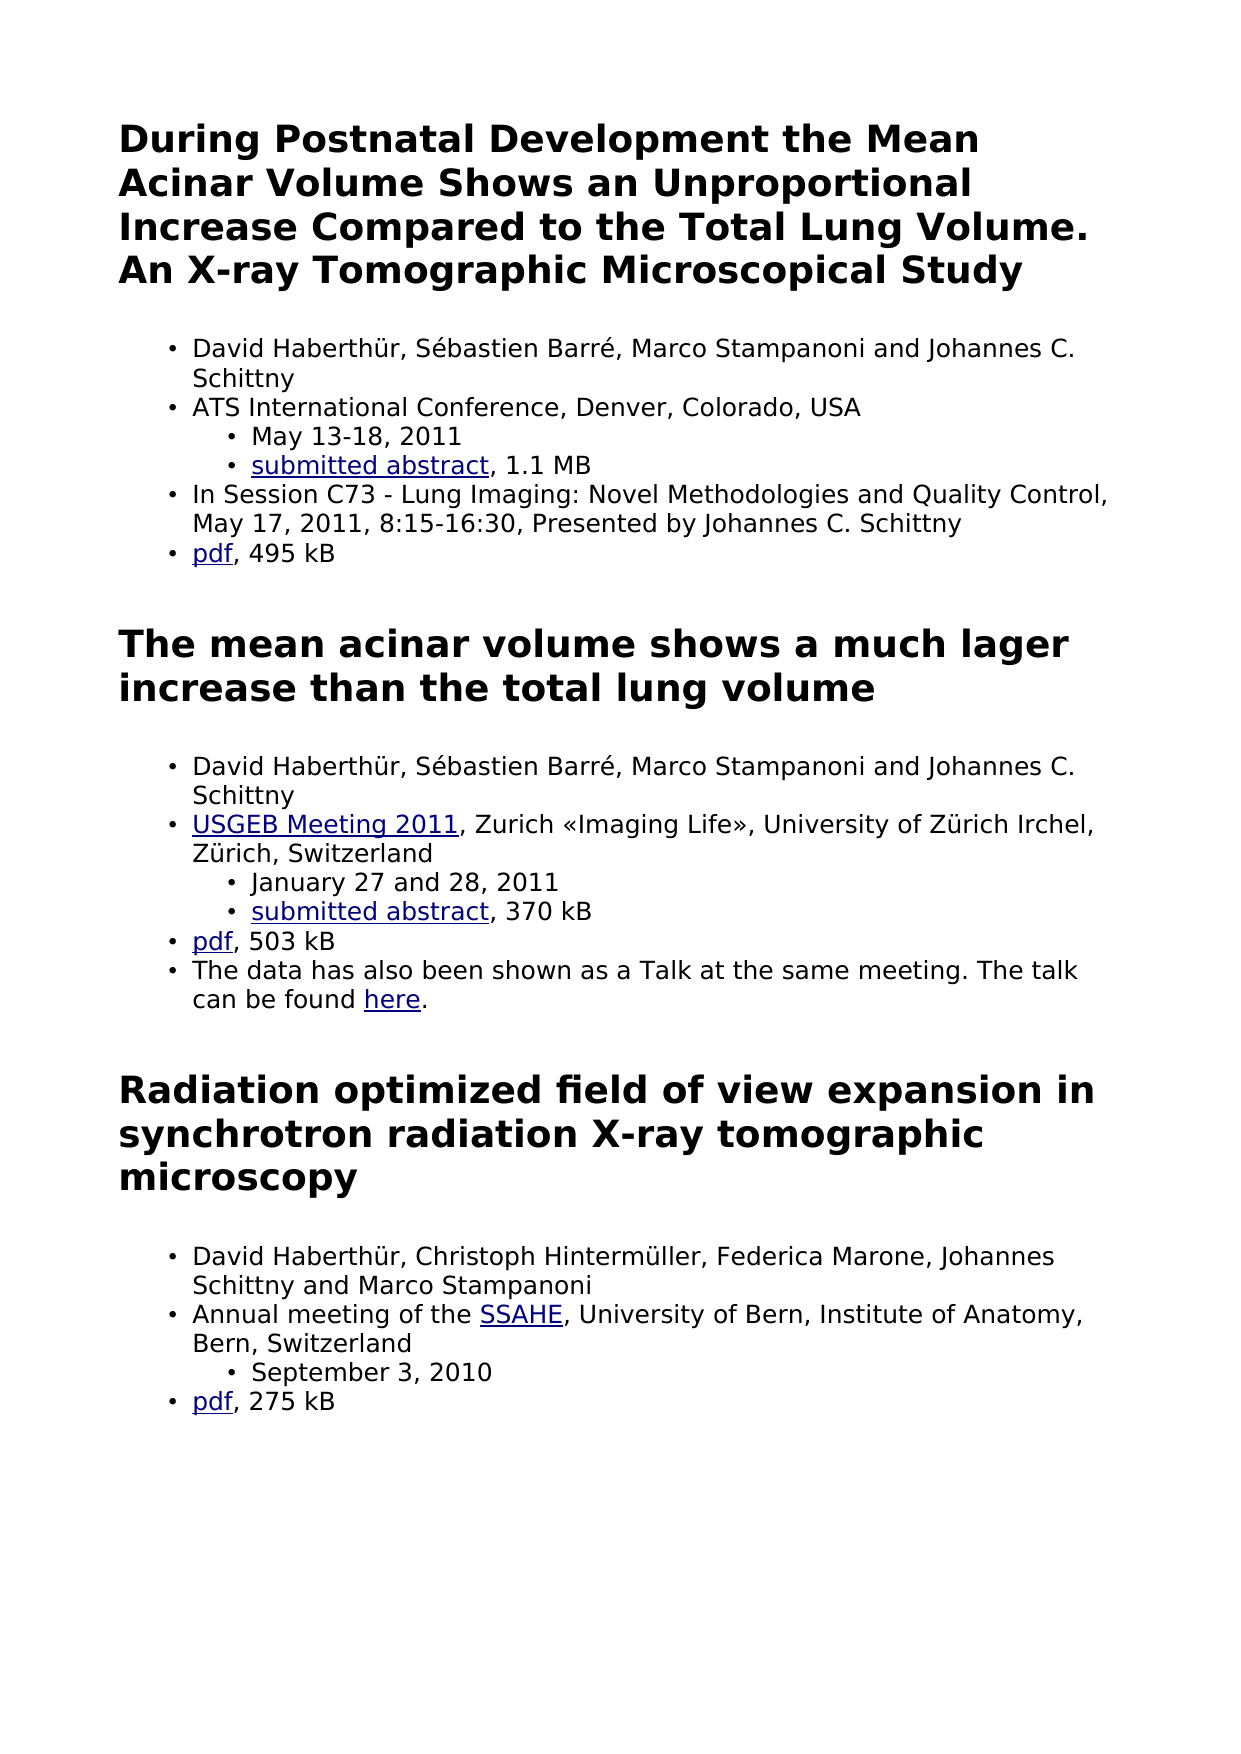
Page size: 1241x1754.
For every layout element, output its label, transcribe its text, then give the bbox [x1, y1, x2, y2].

list The data has also been shown as a Talk at the same meeting. The talk can be found here. [177, 956, 1122, 1014]
list pdf, 495 kB [177, 539, 1122, 568]
list September 3, 2010 [236, 1358, 1122, 1387]
subtitle During Postnatal Development the Mean Acinar Volume Shows an Unproportional Increase Compared to the Total Lung Volume. An X-ray Tomographic Microscopical Study [118, 118, 1122, 293]
list May 13-18, 2011 [236, 422, 1122, 451]
list USGEB Meeting 2011, Zurich «Imaging Life», University of Zürich Irchel, Zürich, Switzerland [177, 810, 1122, 868]
list David Haberthür, Christoph Hintermüller, Federica Marone, Johannes Schittny and Marco Stampanoni [177, 1242, 1122, 1300]
subtitle The mean acinar volume shows a much lager increase than the total lung volume [118, 622, 1122, 710]
list David Haberthür, Sébastien Barré, Marco Stampanoni and Johannes C. Schittny [177, 752, 1122, 810]
list Annual meeting of the SSAHE, University of Bern, Institute of Anatomy, Bern, Switzerland [177, 1300, 1122, 1358]
list pdf, 503 kB [177, 927, 1122, 956]
list In Session C73 - Lung Imaging: Novel Methodologies and Quality Control, May 17, 2011, 8:15-16:30, Presented by Johannes C. Schittny [177, 481, 1122, 539]
list submitted abstract, 370 kB [236, 898, 1122, 927]
list pdf, 275 kB [177, 1387, 1122, 1417]
list submitted abstract, 1.1 MB [236, 451, 1122, 481]
list David Haberthür, Sébastien Barré, Marco Stampanoni and Johannes C. Schittny [177, 335, 1122, 393]
list ATS International Conference, Denver, Colorado, USA [177, 393, 1122, 422]
subtitle Radiation optimized field of view expansion in synchrotron radiation X-ray tomographic microscopy [118, 1069, 1122, 1200]
list January 27 and 28, 2011 [236, 868, 1122, 898]
